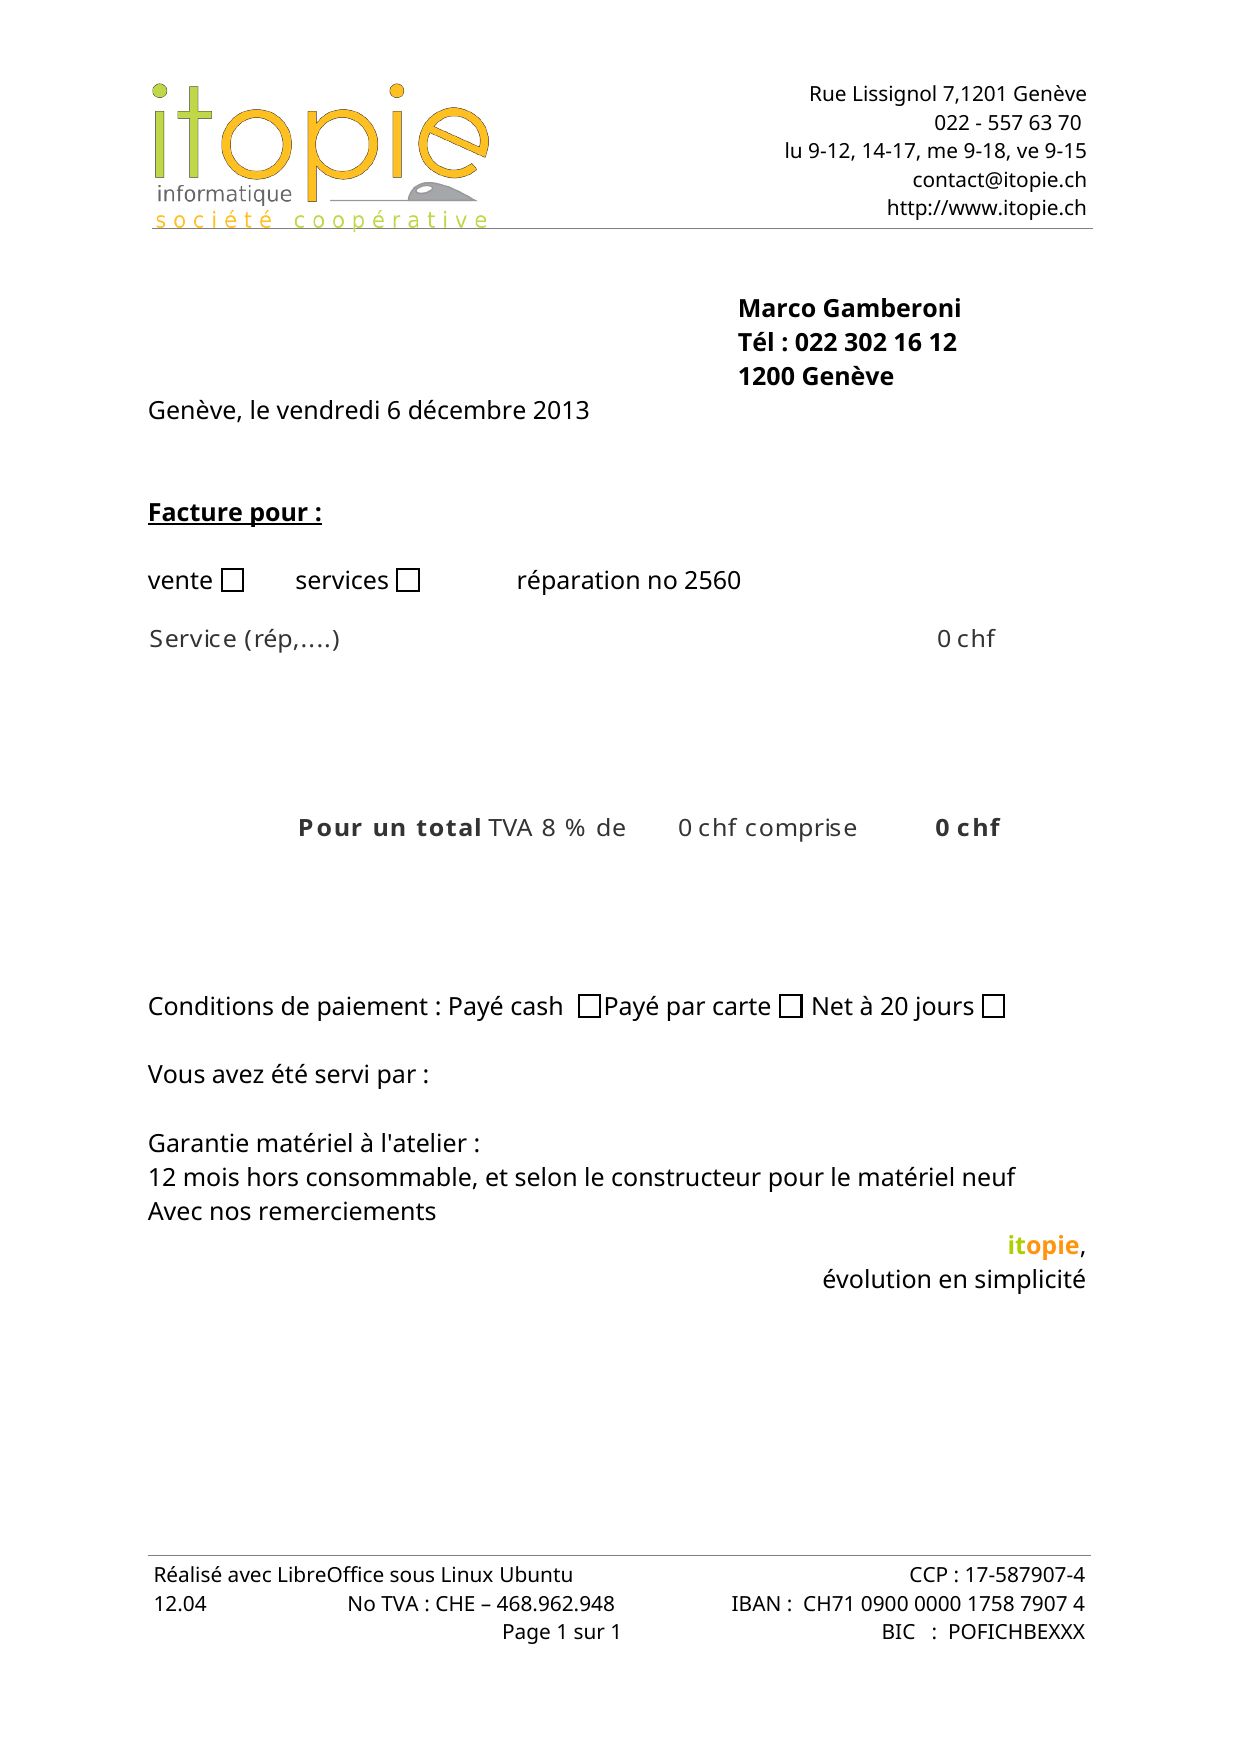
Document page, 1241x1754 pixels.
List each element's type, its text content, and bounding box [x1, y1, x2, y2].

text Facture pour : [148, 495, 1093, 529]
text Conditions de paiement : Payé cash Payé par carte Net à 20 jours [148, 989, 1093, 1023]
text évolution en simplicité [148, 1262, 1093, 1296]
text Marco Gamberoni [148, 290, 1093, 324]
text 1200 Genève [148, 358, 1093, 392]
text Vous avez été servi par : [148, 1057, 1093, 1091]
picture [138, 72, 500, 244]
text vente services réparation no 2560 [148, 563, 1093, 597]
text Tél : 022 302 16 12 [148, 324, 1093, 358]
text Genève, le vendredi 6 décembre 2013 [148, 392, 1093, 427]
text 12 mois hors consommable, et selon le constructeur pour le matériel neuf [148, 1159, 1093, 1193]
text Garantie matériel à l'atelier : [148, 1125, 1093, 1159]
text Avec nos remerciements [148, 1193, 1093, 1227]
text itopie, [148, 1227, 1093, 1262]
